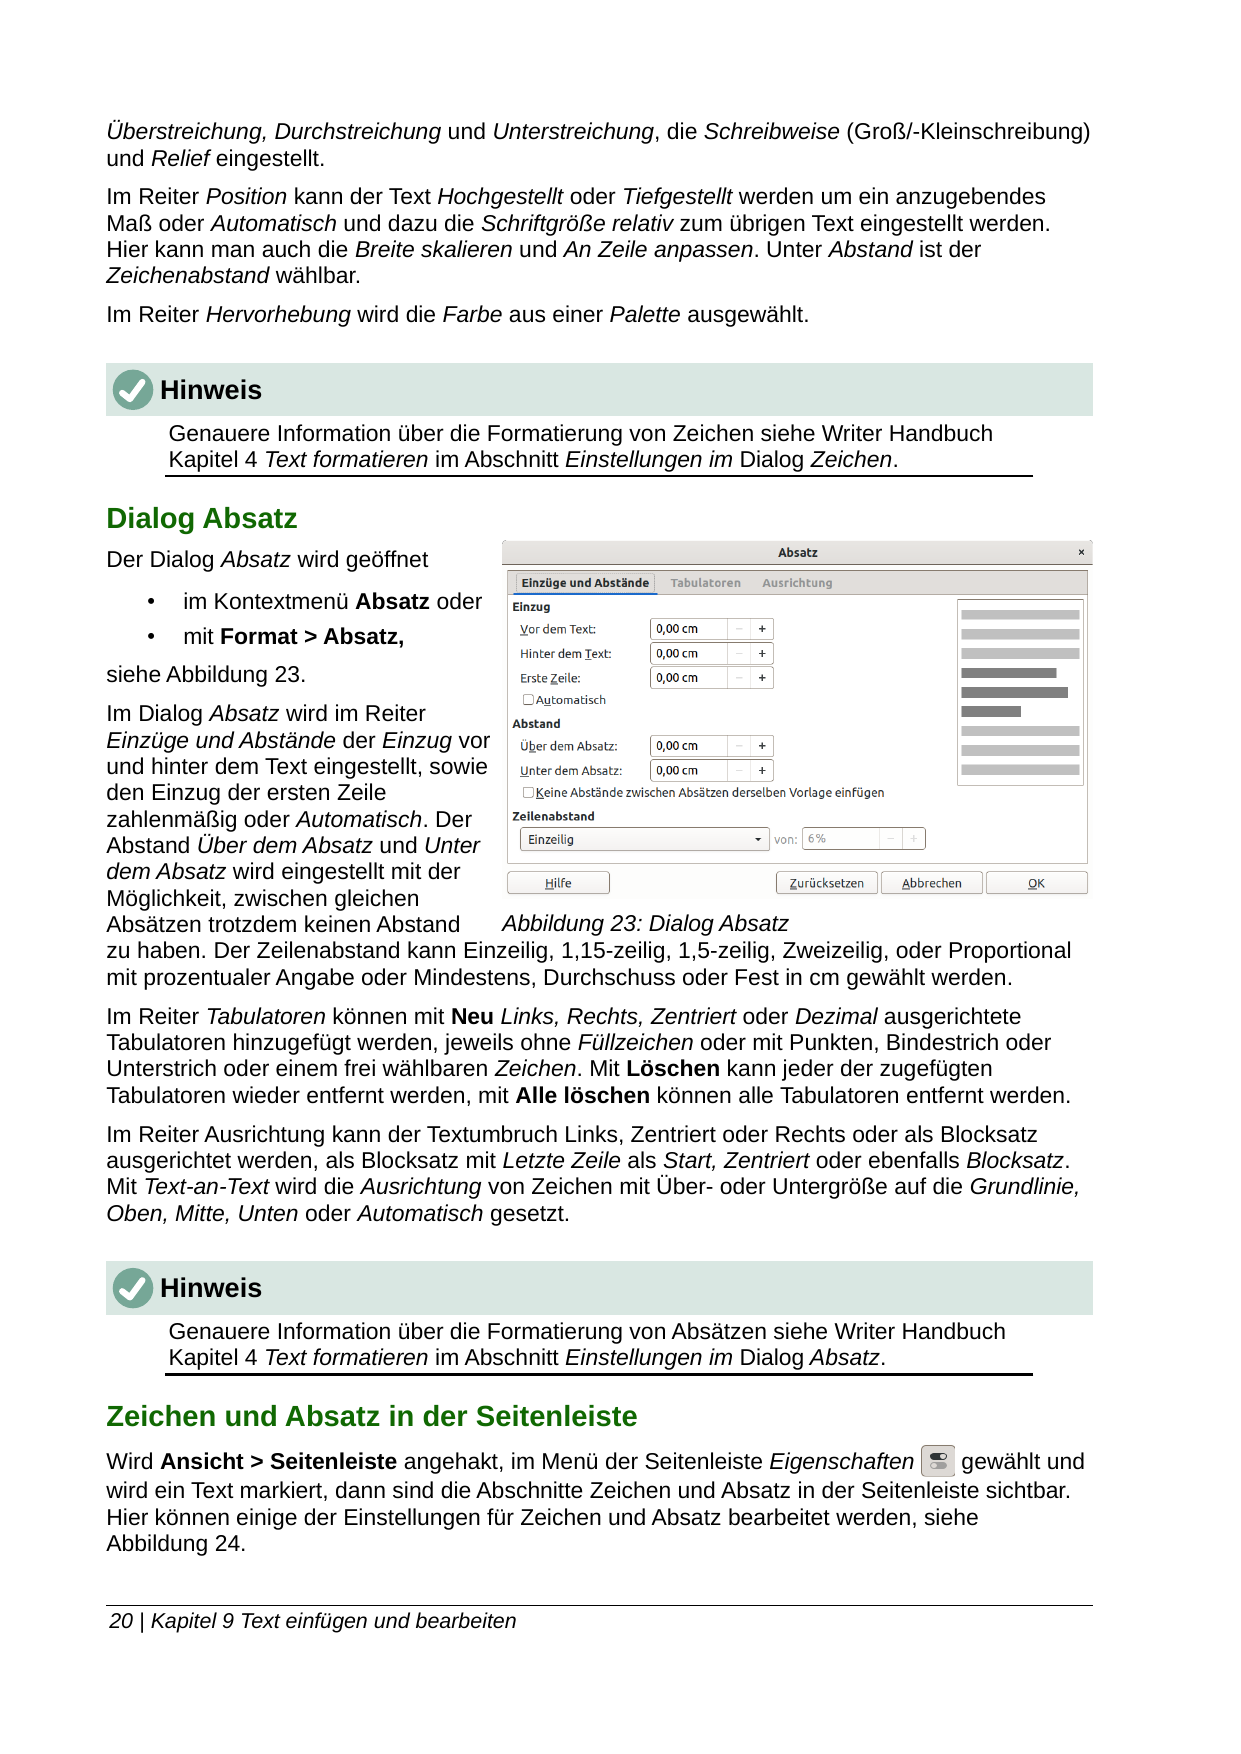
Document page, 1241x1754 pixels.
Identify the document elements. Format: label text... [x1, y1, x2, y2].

text Im Reiter Hervorhebung wird die Farbe aus einer Palette ausgewählt. [106, 301, 1093, 328]
text Im Dialog Absatz wird im Reiter Einzüge und Abstände der Einzug vor und hinter dem Text eingestellt, sowie den Einzug der ersten Zeile zahlenmäßig oder Automatisch. Der Abstand Über dem Absatz und Unter dem Absatz wird eingestellt mit der Möglichkeit, zwischen gleichen Absätzen trotzdem keinen Abstand zu haben. Der Zeilenabstand kann Einzeilig, 1,15-zeilig, 1,5-zeilig, Zweizeilig, oder Proportional mit prozentualer Angabe oder Mindestens, Durchschuss oder Fest in cm gewählt werden. [106, 700, 1093, 990]
list mit Format > Absatz, [144, 620, 502, 652]
subtitle Hinweis [106, 1261, 1093, 1315]
subtitle Zeichen und Absatz in der Seitenleiste [106, 1399, 1093, 1433]
text [502, 899, 1093, 910]
subtitle Dialog Absatz [106, 501, 1093, 534]
text Im Reiter Ausrichtung kann der Textumbruch Links, Zentriert oder Rechts oder als Blocksatz ausgerichtet werden, als Blocksatz mit Letzte Zeile als Start, Zentriert oder ebenfalls Blocksatz. Mit Text-an-Text wird die Ausrichtung von Zeichen mit Über- oder Untergröße auf die Grundlinie, Oben, Mitte, Unten oder Automatisch gesetzt. [106, 1121, 1093, 1226]
picture [920, 1444, 955, 1477]
text Abbildung 23: Dialog Absatz [502, 910, 1093, 936]
text Genauere Information über die Formatierung von Zeichen siehe Writer Handbuch Kapitel 4 Text formatieren im Abschnitt Einstellungen im Dialog Zeichen. [165, 416, 1033, 475]
picture [502, 540, 1093, 899]
text siehe Abbildung 23. [106, 661, 502, 688]
text Genauere Information über die Formatierung von Absätzen siehe Writer Handbuch Kapitel 4 Text formatieren im Abschnitt Einstellungen im Dialog Absatz. [165, 1315, 1033, 1373]
text Überstreichung, Durchstreichung und Unterstreichung, die Schreibweise (Groß/-Kleinschreibung) und Relief eingestellt. [106, 118, 1093, 171]
text Der Dialog Absatz wird geöffnet [106, 546, 502, 573]
text Im Reiter Tabulatoren können mit Neu Links, Rechts, Zentriert oder Dezimal ausgerichtete Tabulatoren hinzugefügt werden, jeweils ohne Füllzeichen oder mit Punkten, Bindestrich oder Unterstrich oder einem frei wählbaren Zeichen. Mit Löschen kann jeder der zugefügten Tabulatoren wieder entfernt werden, mit Alle löschen können alle Tabulatoren entfernt werden. [106, 1003, 1093, 1108]
list im Kontextmenü Absatz oder [144, 585, 502, 614]
text Wird Ansicht > Seitenleiste angehakt, im Menü der Seitenleiste Eigenschaften gewählt und wird ein Text markiert, dann sind die Abschnitte Zeichen und Absatz in der Seitenleiste sichtbar. Hier können einige der Einstellungen für Zeichen und Absatz bearbeitet werden, siehe Abbildung 24. [106, 1444, 1093, 1556]
subtitle Hinweis [106, 363, 1093, 416]
text Im Reiter Position kann der Text Hochgestellt oder Tiefgestellt werden um ein anzugebendes Maß oder Automatisch und dazu die Schriftgröße relativ zum übrigen Text eingestellt werden. Hier kann man auch die Breite skalieren und An Zeile anpassen. Unter Abstand ist der Zeichenabstand wählbar. [106, 183, 1093, 289]
